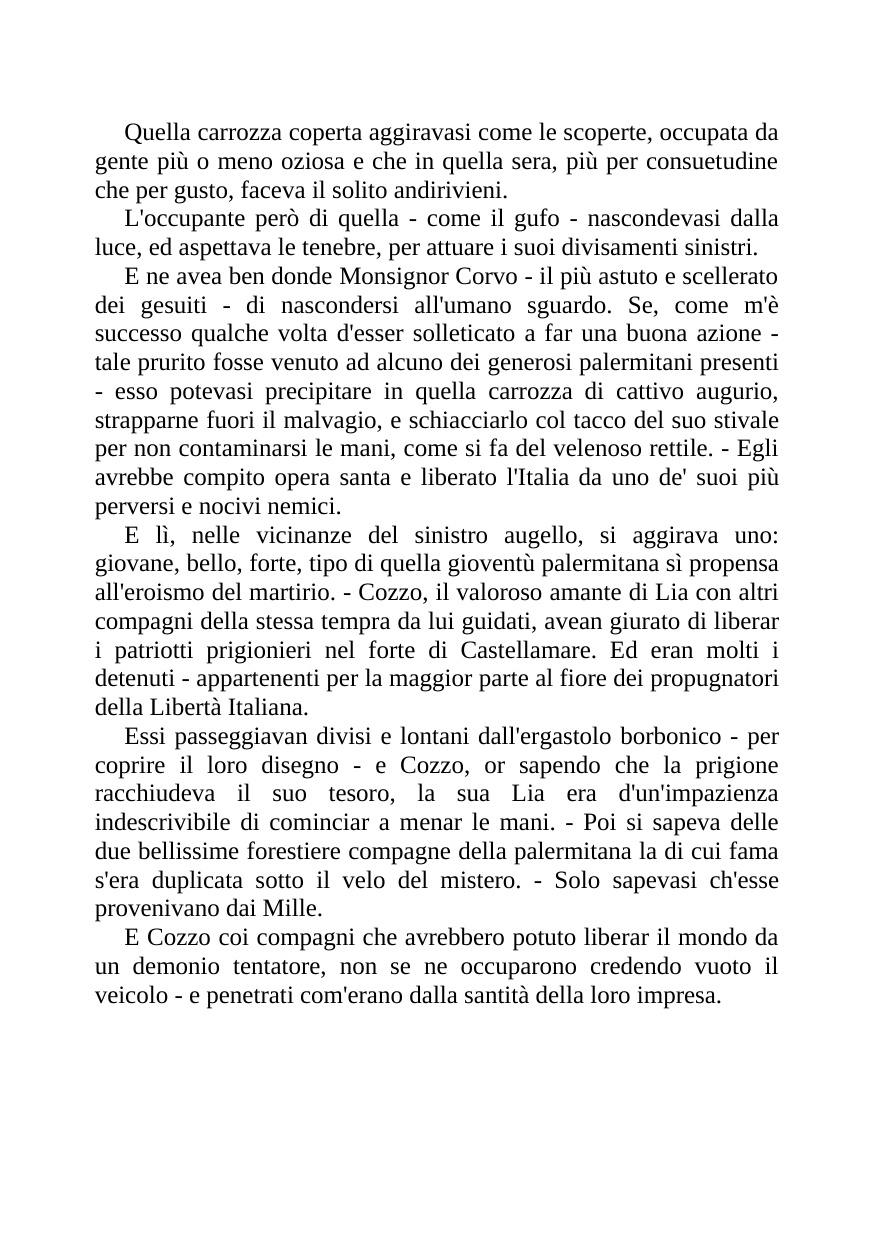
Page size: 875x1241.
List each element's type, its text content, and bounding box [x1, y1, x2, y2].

text E Cozzo coi compagni che avrebbero potuto liberar il mondo da un demonio tentatore, non se ne occuparono credendo vuoto il veicolo - e penetrati com'erano dalla santità della loro impresa. [94, 922, 779, 1008]
text Essi passeggiavan divisi e lontani dall'ergastolo borbonico - per coprire il loro disegno - e Cozzo, or sapendo che la prigione racchiudeva il suo tesoro, la sua Lia era d'un'impazienza indescrivibile di cominciar a menar le mani. - Poi si sapeva delle due bellissime forestiere compagne della palermitana la di cui fama s'era duplicata sotto il velo del mistero. - Solo sapevasi ch'esse provenivano dai Mille. [94, 721, 779, 922]
text Quella carrozza coperta aggiravasi come le scoperte, occupata da gente più o meno oziosa e che in quella sera, più per consuetudine che per gusto, faceva il solito andirivieni. [94, 117, 779, 203]
text E lì, nelle vicinanze del sinistro augello, si aggirava uno: giovane, bello, forte, tipo di quella gioventù palermitana sì propensa all'eroismo del martirio. - Cozzo, il valoroso amante di Lia con altri compagni della stessa tempra da lui guidati, avean giurato di liberar i patriotti prigionieri nel forte di Castellamare. Ed eran molti i detenuti - appartenenti per la maggior parte al fiore dei propugnatori della Libertà Italiana. [94, 520, 779, 721]
text E ne avea ben donde Monsignor Corvo - il più astuto e scellerato dei gesuiti - di nascondersi all'umano sguardo. Se, come m'è successo qualche volta d'esser solleticato a far una buona azione - tale prurito fosse venuto ad alcuno dei generosi palermitani presenti - esso potevasi precipitare in quella carrozza di cattivo augurio, strapparne fuori il malvagio, e schiacciarlo col tacco del suo stivale per non contaminarsi le mani, come si fa del velenoso rettile. - Egli avrebbe compito opera santa e liberato l'Italia da uno de' suoi più perversi e nocivi nemici. [94, 261, 779, 520]
text L'occupante però di quella - come il gufo - nascondevasi dalla luce, ed aspettava le tenebre, per attuare i suoi divisamenti sinistri. [94, 203, 779, 261]
